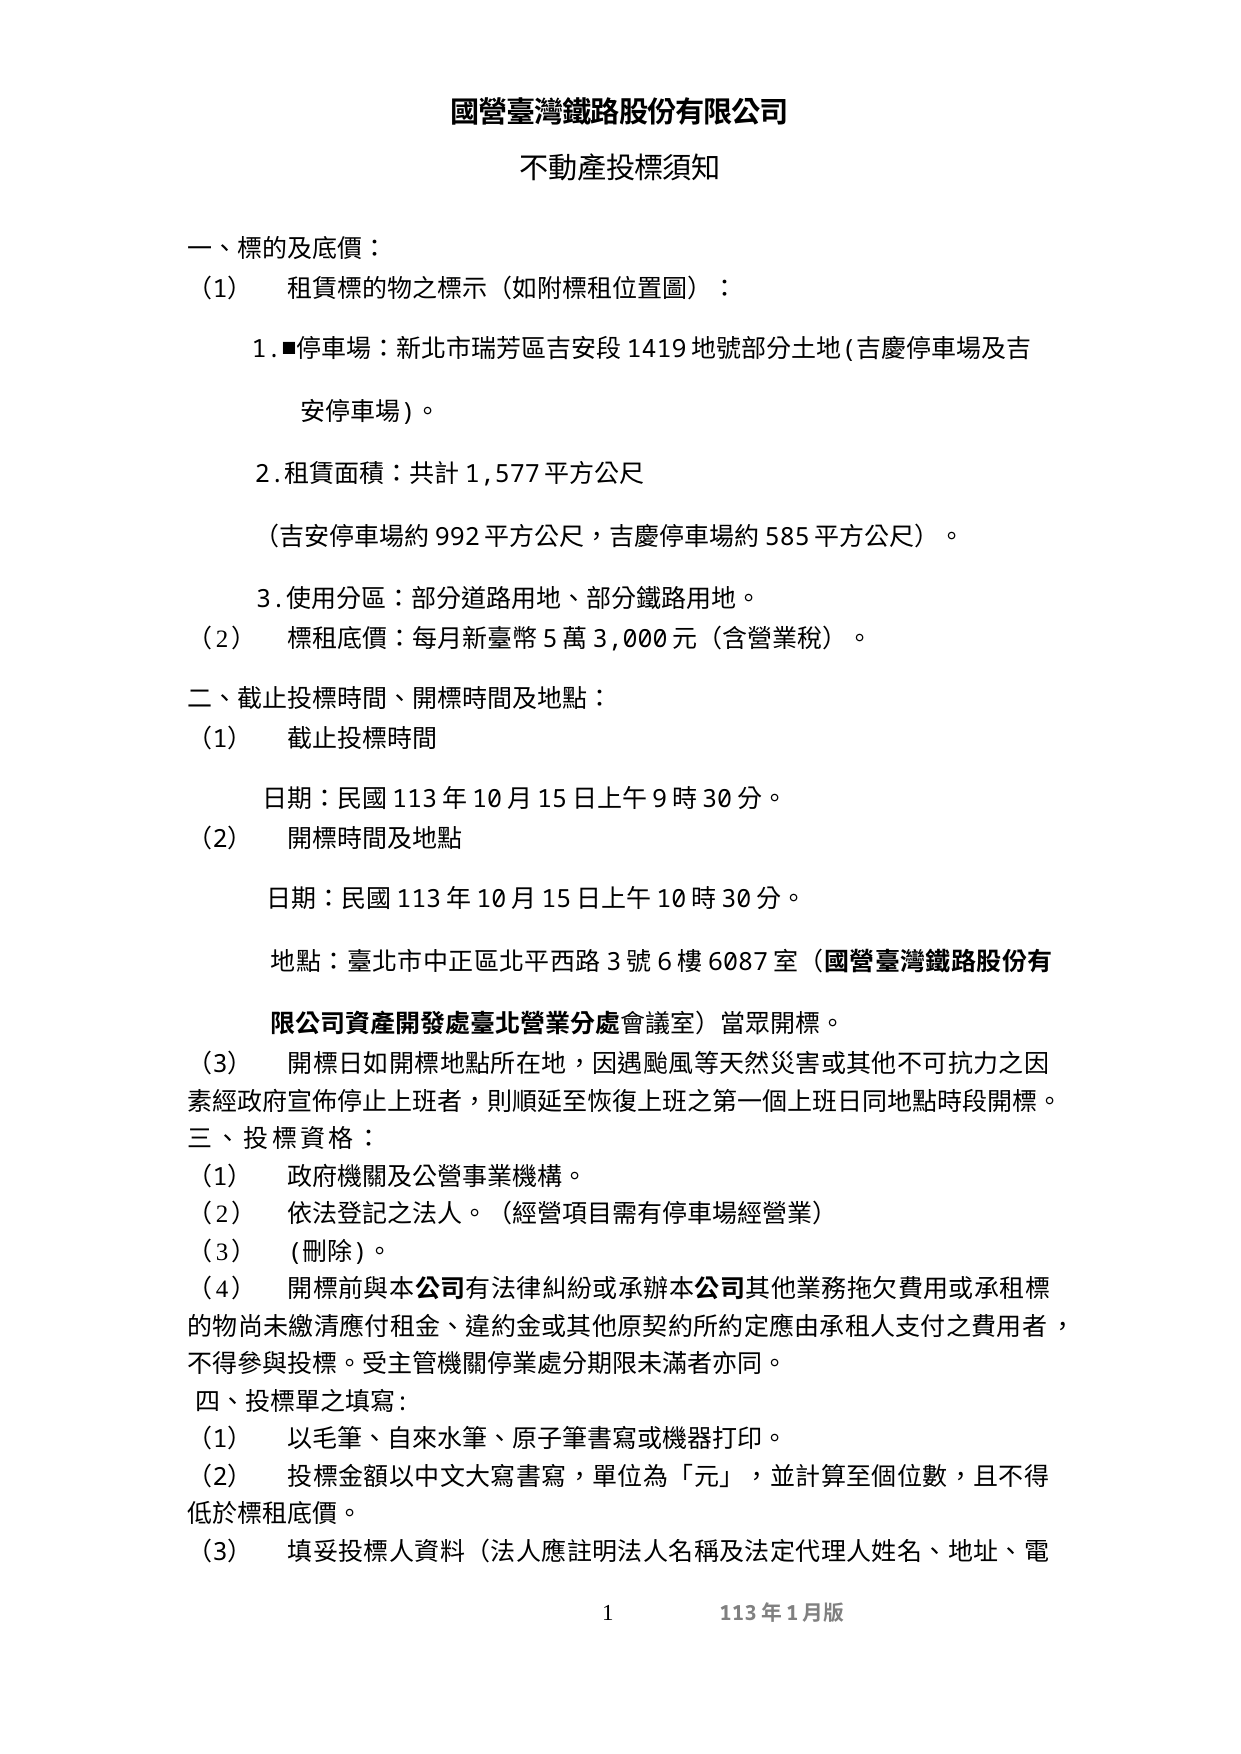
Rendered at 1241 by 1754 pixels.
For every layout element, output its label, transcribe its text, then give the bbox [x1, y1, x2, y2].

text 三、投標資格： [187, 1117, 1053, 1155]
list 截止投標時間 [187, 717, 1051, 755]
text 3.使用分區：部分道路用地、部分鐵路用地。 [234, 555, 1053, 617]
list 開標日如開標地點所在地，因遇颱風等天然災害或其他不可抗力之因素經政府宣佈停止上班者，則順延至恢復上班之第一個上班日同地點時段開標。 [187, 1042, 1051, 1117]
text 不動產投標須知 [187, 149, 1053, 186]
list 政府機關及公營事業機構。 [187, 1155, 1051, 1192]
list 開標時間及地點 [187, 817, 1051, 855]
list 租賃標的物之標示（如附標租位置圖）： [187, 267, 1051, 305]
text 四、投標單之填寫: [195, 1380, 1053, 1417]
list 投標金額以中文大寫書寫，單位為「元」，並計算至個位數，且不得低於標租底價。 [187, 1455, 1051, 1530]
list 填妥投標人資料（法人應註明法人名稱及法定代理人姓名、地址、電話號碼及法人統一編號或經權責單位核發之許可文件字號）、投標金額及附件，並蓋章。 [187, 1530, 1051, 1567]
list (刪除)。 [187, 1230, 1051, 1267]
text 國營臺灣鐵路股份有限公司 [187, 92, 1053, 130]
text 一、標的及底價： [187, 205, 1053, 267]
list 以毛筆、自來水筆、原子筆書寫或機器打印。 [187, 1417, 1051, 1455]
text 2.租賃面積：共計1,577平方公尺 [234, 430, 1053, 492]
list 開標前與本公司有法律糾紛或承辦本公司其他業務拖欠費用或承租標的物尚未繳清應付租金、違約金或其他原契約所約定應由承租人支付之費用者，不得參與投標。受主管機關停業處分期限未滿者亦同。 [187, 1267, 1051, 1380]
text （吉安停車場約992平方公尺，吉慶停車場約585平方公尺）。 [234, 492, 1053, 555]
list 依法登記之法人。（經營項目需有停車場經營業） [187, 1192, 1051, 1230]
text 二、截止投標時間、開標時間及地點： [187, 655, 1053, 717]
text 1.■停車場：新北市瑞芳區吉安段1419地號部分土地(吉慶停車場及吉安停車場)。 [251, 305, 1053, 430]
text 地點：臺北市中正區北平西路3號6樓6087室（國營臺灣鐵路股份有限公司資產開發處臺北營業分處會議室）當眾開標。 [271, 917, 1053, 1042]
list 標租底價：每月新臺幣5萬3,000元（含營業稅）。 [187, 617, 1051, 655]
text 日期：民國113年10月15日上午10時30分。 [263, 855, 1053, 917]
text 日期：民國113年10月15日上午9時30分。 [262, 755, 1053, 817]
